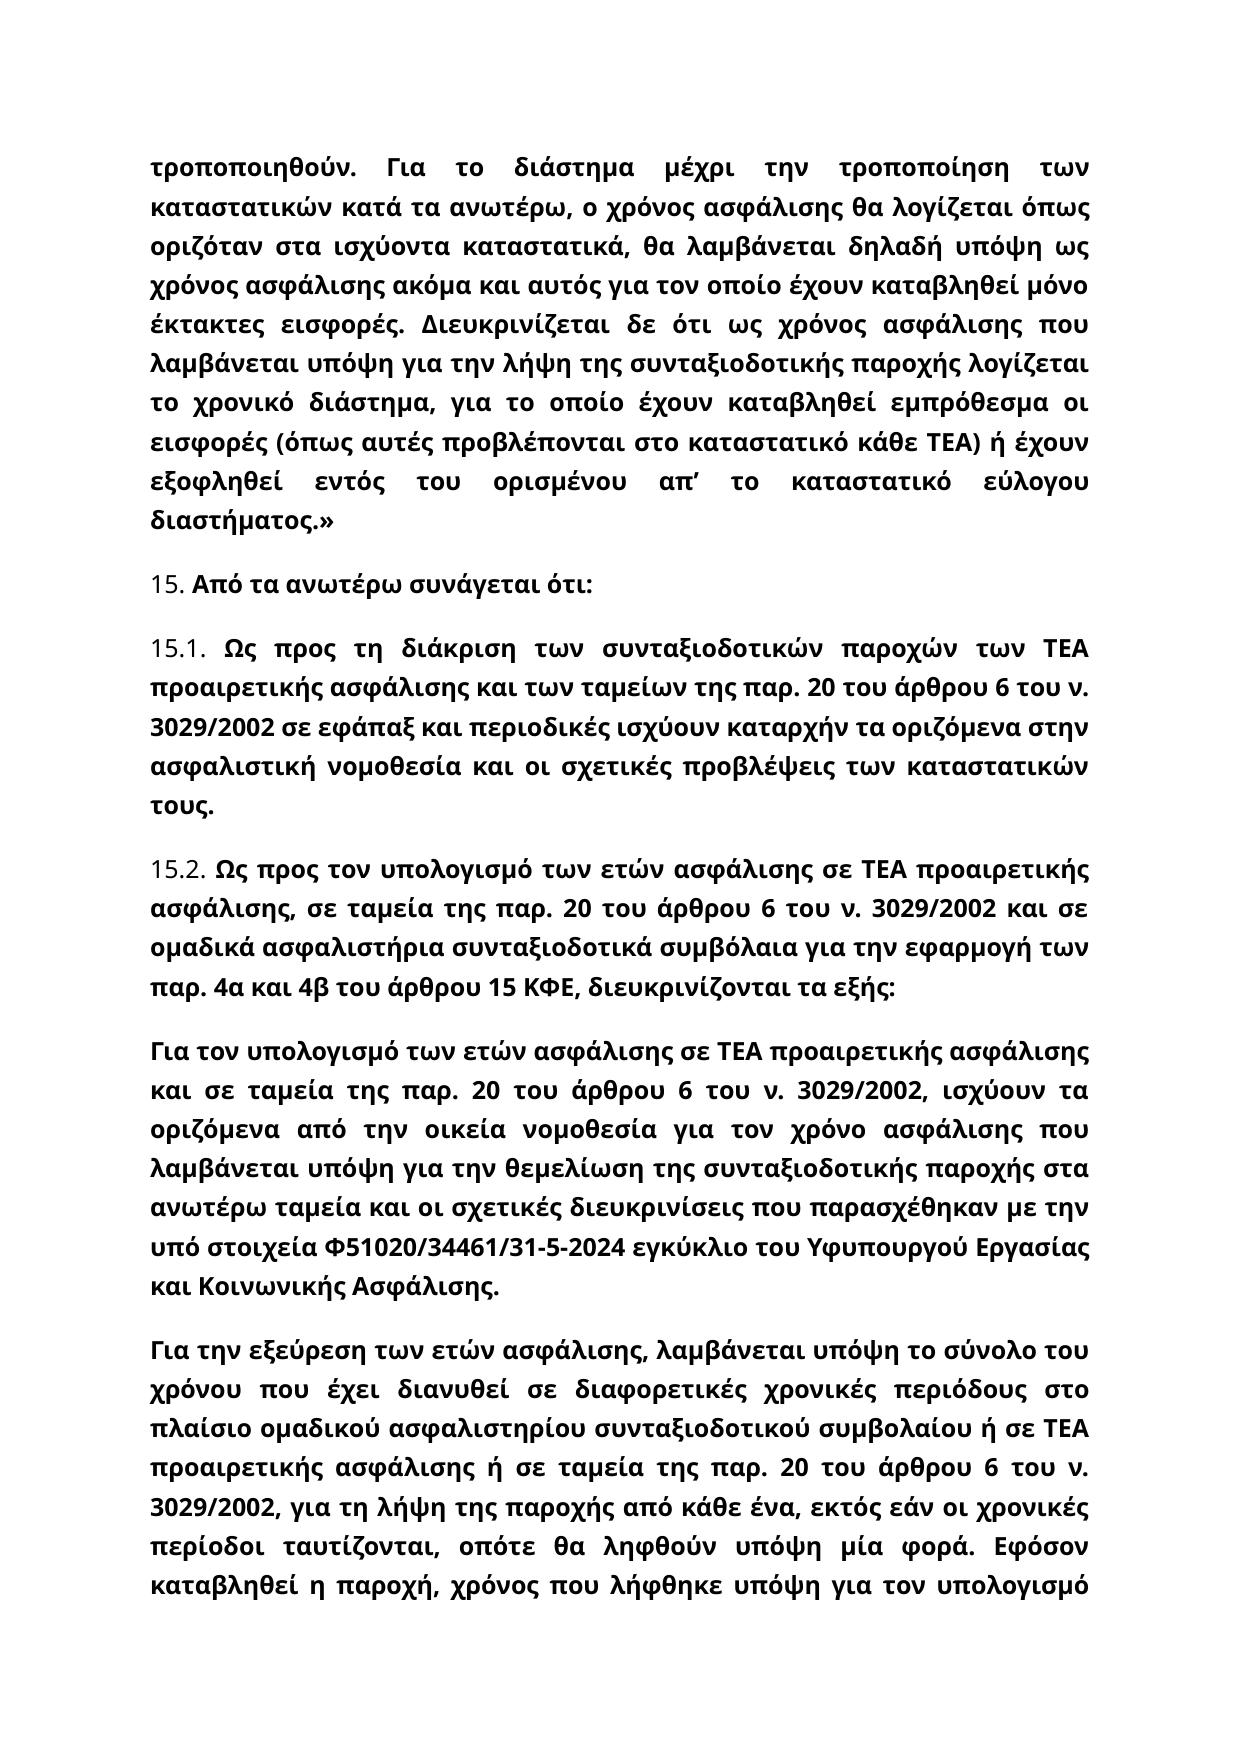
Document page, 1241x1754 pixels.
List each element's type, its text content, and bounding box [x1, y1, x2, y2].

text Για την εξεύρεση των ετών ασφάλισης, λαμβάνεται υπόψη το σύνολο του χρόνου που έχει διανυθεί σε διαφορετικές χρονικές περιόδους στο πλαίσιο ομαδικού ασφαλιστηρίου συνταξιοδοτικού συμβολαίου ή σε ΤΕΑ προαιρετικής ασφάλισης ή σε ταμεία της παρ. 20 του άρθρου 6 του ν. 3029/2002, για τη λήψη της παροχής από κάθε ένα, εκτός εάν οι χρονικές περίοδοι ταυτίζονται, οπότε θα ληφθούν υπόψη μία φορά. Εφόσον καταβληθεί η παροχή, χρόνος που λήφθηκε υπόψη για τον υπολογισμό [150, 1332, 1090, 1602]
text 15. Από τα ανωτέρω συνάγεται ότι: [150, 567, 1090, 601]
text 15.2. Ως προς τον υπολογισμό των ετών ασφάλισης σε ΤΕΑ προαιρετικής ασφάλισης, σε ταμεία της παρ. 20 του άρθρου 6 του ν. 3029/2002 και σε ομαδικά ασφαλιστήρια συνταξιοδοτικά συμβόλαια για την εφαρμογή των παρ. 4α και 4β του άρθρου 15 ΚΦΕ, διευκρινίζονται τα εξής: [150, 852, 1090, 1003]
text τροποποιηθούν. Για το διάστημα μέχρι την τροποποίηση των καταστατικών κατά τα ανωτέρω, ο χρόνος ασφάλισης θα λογίζεται όπως οριζόταν στα ισχύοντα καταστατικά, θα λαμβάνεται δηλαδή υπόψη ως χρόνος ασφάλισης ακόμα και αυτός για τον οποίο έχουν καταβληθεί μόνο έκτακτες εισφορές. Διευκρινίζεται δε ότι ως χρόνος ασφάλισης που λαμβάνεται υπόψη για την λήψη της συνταξιοδοτικής παροχής λογίζεται το χρονικό διάστημα, για το οποίο έχουν καταβληθεί εμπρόθεσμα οι εισφορές (όπως αυτές προβλέπονται στο καταστατικό κάθε ΤΕΑ) ή έχουν εξοφληθεί εντός του ορισμένου απ’ το καταστατικό εύλογου διαστήματος.» [150, 150, 1090, 537]
text 15.1. Ως προς τη διάκριση των συνταξιοδοτικών παροχών των ΤΕΑ προαιρετικής ασφάλισης και των ταμείων της παρ. 20 του άρθρου 6 του ν. 3029/2002 σε εφάπαξ και περιοδικές ισχύουν καταρχήν τα οριζόμενα στην ασφαλιστική νομοθεσία και οι σχετικές προβλέψεις των καταστατικών τους. [150, 631, 1090, 822]
text Για τον υπολογισμό των ετών ασφάλισης σε ΤΕΑ προαιρετικής ασφάλισης και σε ταμεία της παρ. 20 του άρθρου 6 του ν. 3029/2002, ισχύουν τα οριζόμενα από την οικεία νομοθεσία για τον χρόνο ασφάλισης που λαμβάνεται υπόψη για την θεμελίωση της συνταξιοδοτικής παροχής στα ανωτέρω ταμεία και οι σχετικές διευκρινίσεις που παρασχέθηκαν με την υπό στοιχεία Φ51020/34461/31-5-2024 εγκύκλιο του Υφυπουργού Εργασίας και Κοινωνικής Ασφάλισης. [150, 1033, 1090, 1302]
